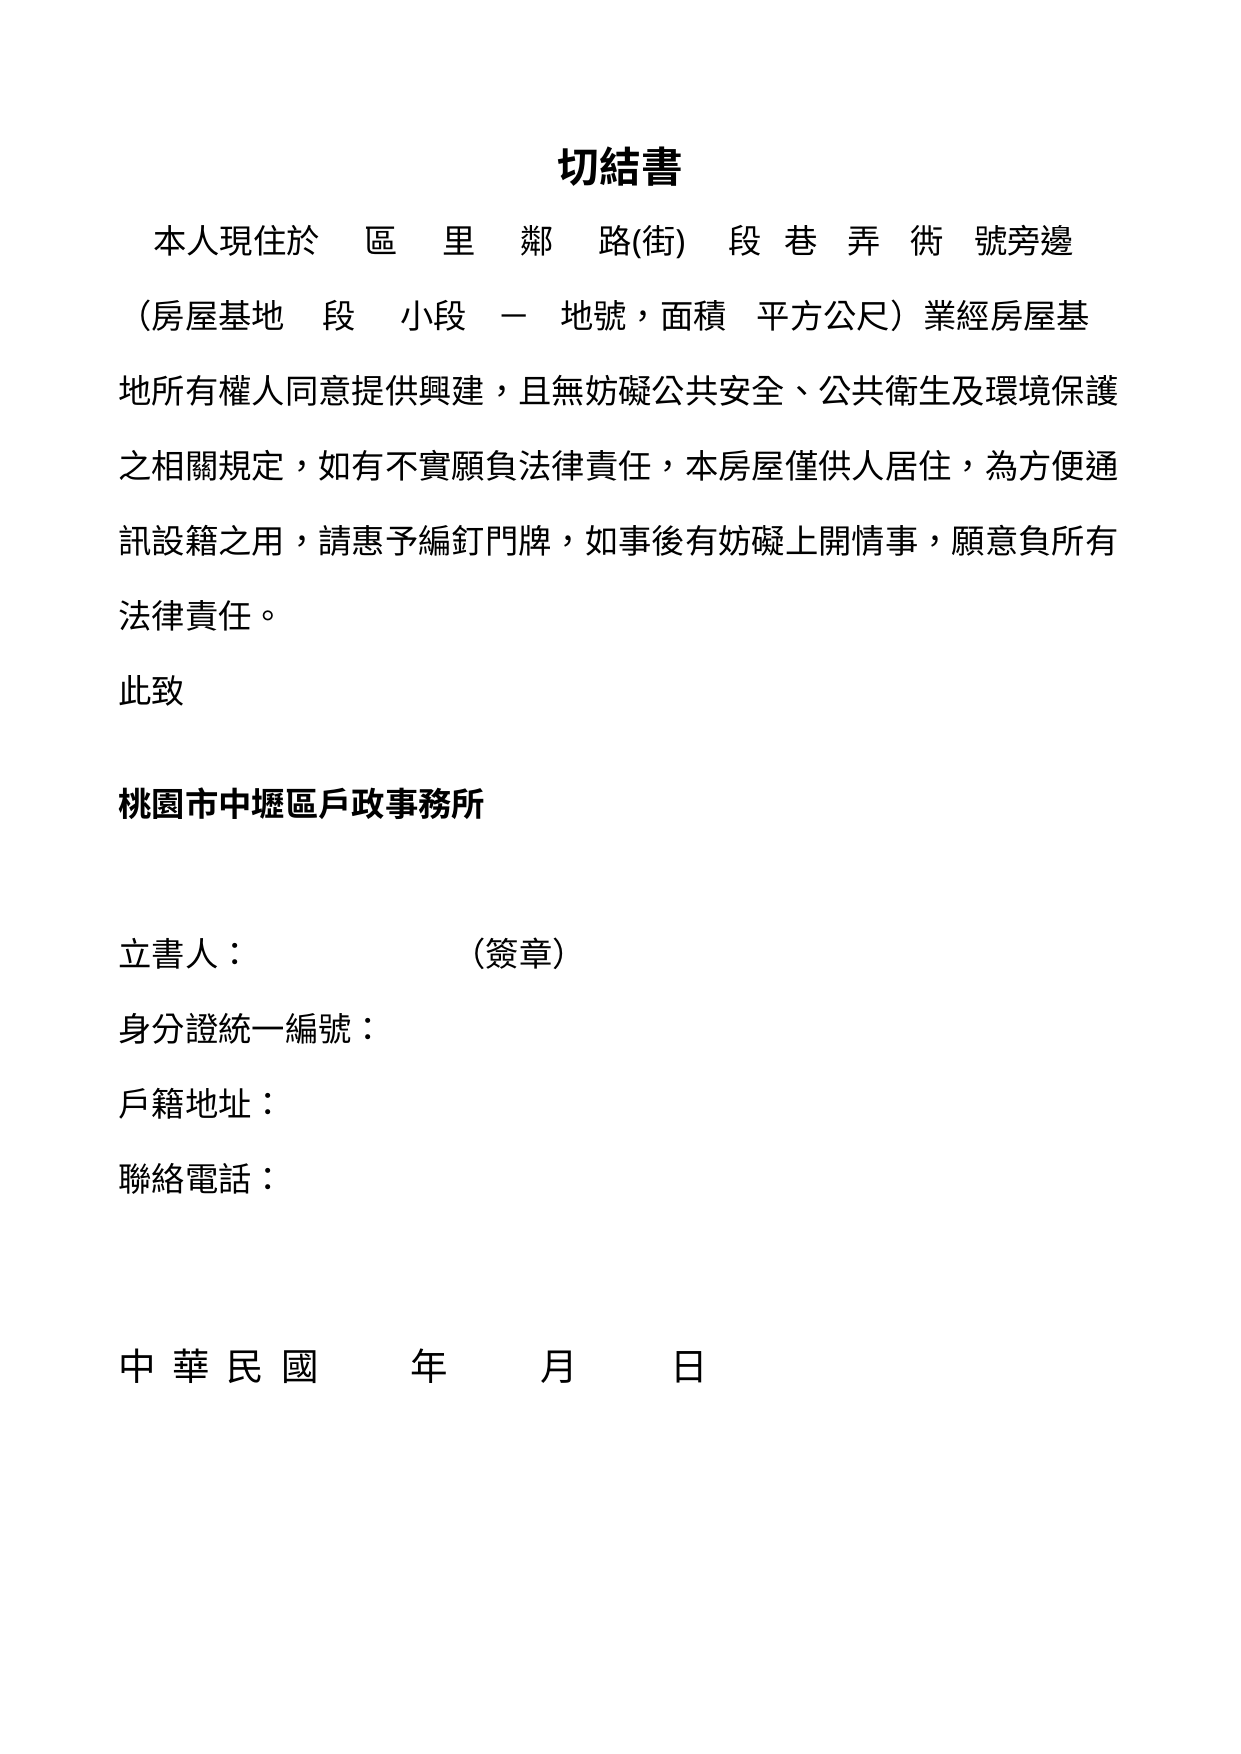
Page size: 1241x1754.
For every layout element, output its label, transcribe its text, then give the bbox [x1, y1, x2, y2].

text 聯絡電話： [118, 1139, 1122, 1214]
text 桃園市中壢區戶政事務所 [118, 764, 1122, 839]
text 戶籍地址： [118, 1064, 1122, 1139]
text 本人現住於 區 里 鄰 路(街) 段 巷 弄 衖 號旁邊（房屋基地 段 小段 － 地號，面積 平方公尺）業經房屋基地所有權人同意提供興建，且無妨礙公共安全、公共衛生及環境保護之相關規定，如有不實願負法律責任，本房屋僅供人居住，為方便通訊設籍之用，請惠予編釘門牌，如事後有妨礙上開情事，願意負所有法律責任。 [118, 202, 1122, 652]
text 中 華 民 國 年 月 日 [118, 1327, 1122, 1402]
text 立書人： （簽章） [118, 914, 1122, 989]
text 切結書 [118, 127, 1122, 202]
text 此致 [118, 652, 1122, 727]
text 身分證統一編號： [118, 989, 1122, 1064]
